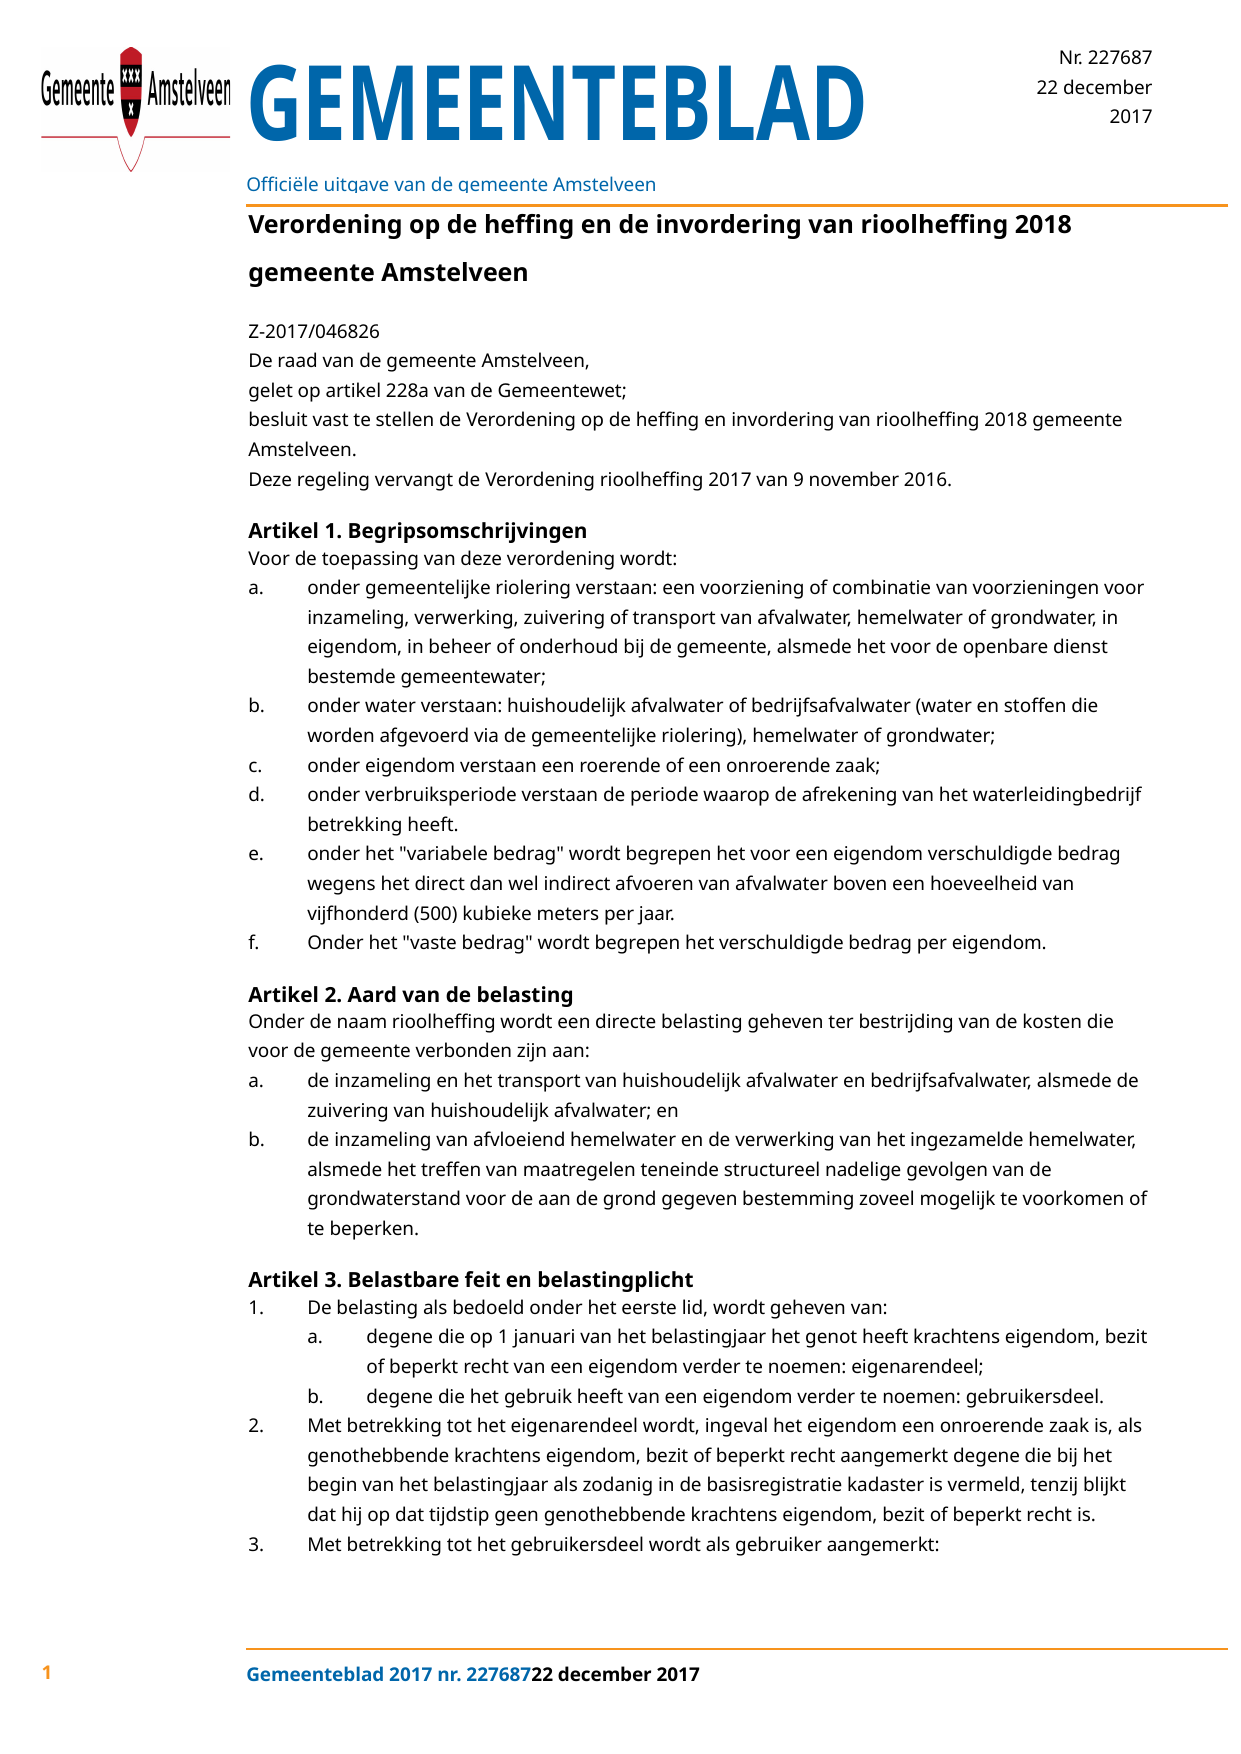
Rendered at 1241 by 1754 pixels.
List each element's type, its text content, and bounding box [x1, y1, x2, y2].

list onder gemeentelijke riolering verstaan: een voorziening of combinatie van voorzieningen voor inzameling, verwerking, zuivering of transport van afvalwater, hemelwater of grondwater, in eigendom, in beheer of onderhoud bij de gemeente, alsmede het voor de openbare dienst bestemde gemeentewater; [248, 574, 1152, 689]
list onder verbruiksperiode verstaan de periode waarop de afrekening van het waterleidingbedrijf betrekking heeft. [248, 781, 1152, 837]
list onder eigendom verstaan een roerende of een onroerende zaak; [248, 752, 1152, 777]
text Onder de naam rioolheffing wordt een directe belasting geheven ter bestrijding van de kosten die voor de gemeente verbonden zijn aan: [248, 1008, 1152, 1063]
list degene die het gebruik heeft van een eigendom verder te noemen: gebruikersdeel. [307, 1383, 1152, 1408]
picture [41, 47, 231, 172]
text Artikel 1. Begripsomschrijvingen [248, 516, 1152, 545]
list degene die op 1 januari van het belastingjaar het genot heeft krachtens eigendom, bezit of beperkt recht van een eigendom verder te noemen: eigenarendeel; [307, 1324, 1152, 1379]
list Met betrekking tot het eigenarendeel wordt, ingeval het eigendom een onroerende zaak is, als genothebbende krachtens eigendom, bezit of beperkt recht aangemerkt degene die bij het begin van het belastingjaar als zodanig in de basisregistratie kadaster is vermeld, tenzij blijkt dat hij op dat tijdstip geen genothebbende krachtens eigendom, bezit of beperkt recht is. [248, 1412, 1152, 1527]
text Voor de toepassing van deze verordening wordt: [248, 545, 1152, 570]
text Verordening op de heffing en de invordering van rioolheffing 2018 gemeente Amstelveen [248, 207, 1152, 288]
list De belasting als bedoeld onder het eerste lid, wordt geheven van: [248, 1294, 1152, 1320]
text Deze regeling vervangt de Verordening rioolheffing 2017 van 9 november 2016. [248, 466, 1152, 492]
text gelet op artikel 228a van de Gemeentewet; [248, 377, 1152, 403]
text besluit vast te stellen de Verordening op de heffing en invordering van rioolheffing 2018 gemeente Amstelveen. [248, 407, 1152, 462]
list de inzameling van afvloeiend hemelwater en de verwerking van het ingezamelde hemelwater, alsmede het treffen van maatregelen teneinde structureel nadelige gevolgen van de grondwaterstand voor de aan de grond gegeven bestemming zoveel mogelijk te voorkomen of te beperken. [248, 1126, 1152, 1241]
list de inzameling en het transport van huishoudelijk afvalwater en bedrijfsafvalwater, alsmede de zuivering van huishoudelijk afvalwater; en [248, 1067, 1152, 1123]
text Artikel 3. Belastbare feit en belastingplicht [248, 1266, 1152, 1294]
text Z-2017/046826 [248, 318, 1152, 344]
list Met betrekking tot het gebruikersdeel wordt als gebruiker aangemerkt: [248, 1531, 1152, 1556]
list onder water verstaan: huishoudelijk afvalwater of bedrijfsafvalwater (water en stoffen die worden afgevoerd via de gemeentelijke riolering), hemelwater of grondwater; [248, 693, 1152, 748]
text De raad van de gemeente Amstelveen, [248, 347, 1152, 373]
list onder het "variabele bedrag" wordt begrepen het voor een eigendom verschuldigde bedrag wegens het direct dan wel indirect afvoeren van afvalwater boven een hoeveelheid van vijfhonderd (500) kubieke meters per jaar. [248, 841, 1152, 925]
text Artikel 2. Aard van de belasting [248, 980, 1152, 1008]
list Onder het "vaste bedrag" wordt begrepen het verschuldigde bedrag per eigendom. [248, 929, 1152, 955]
